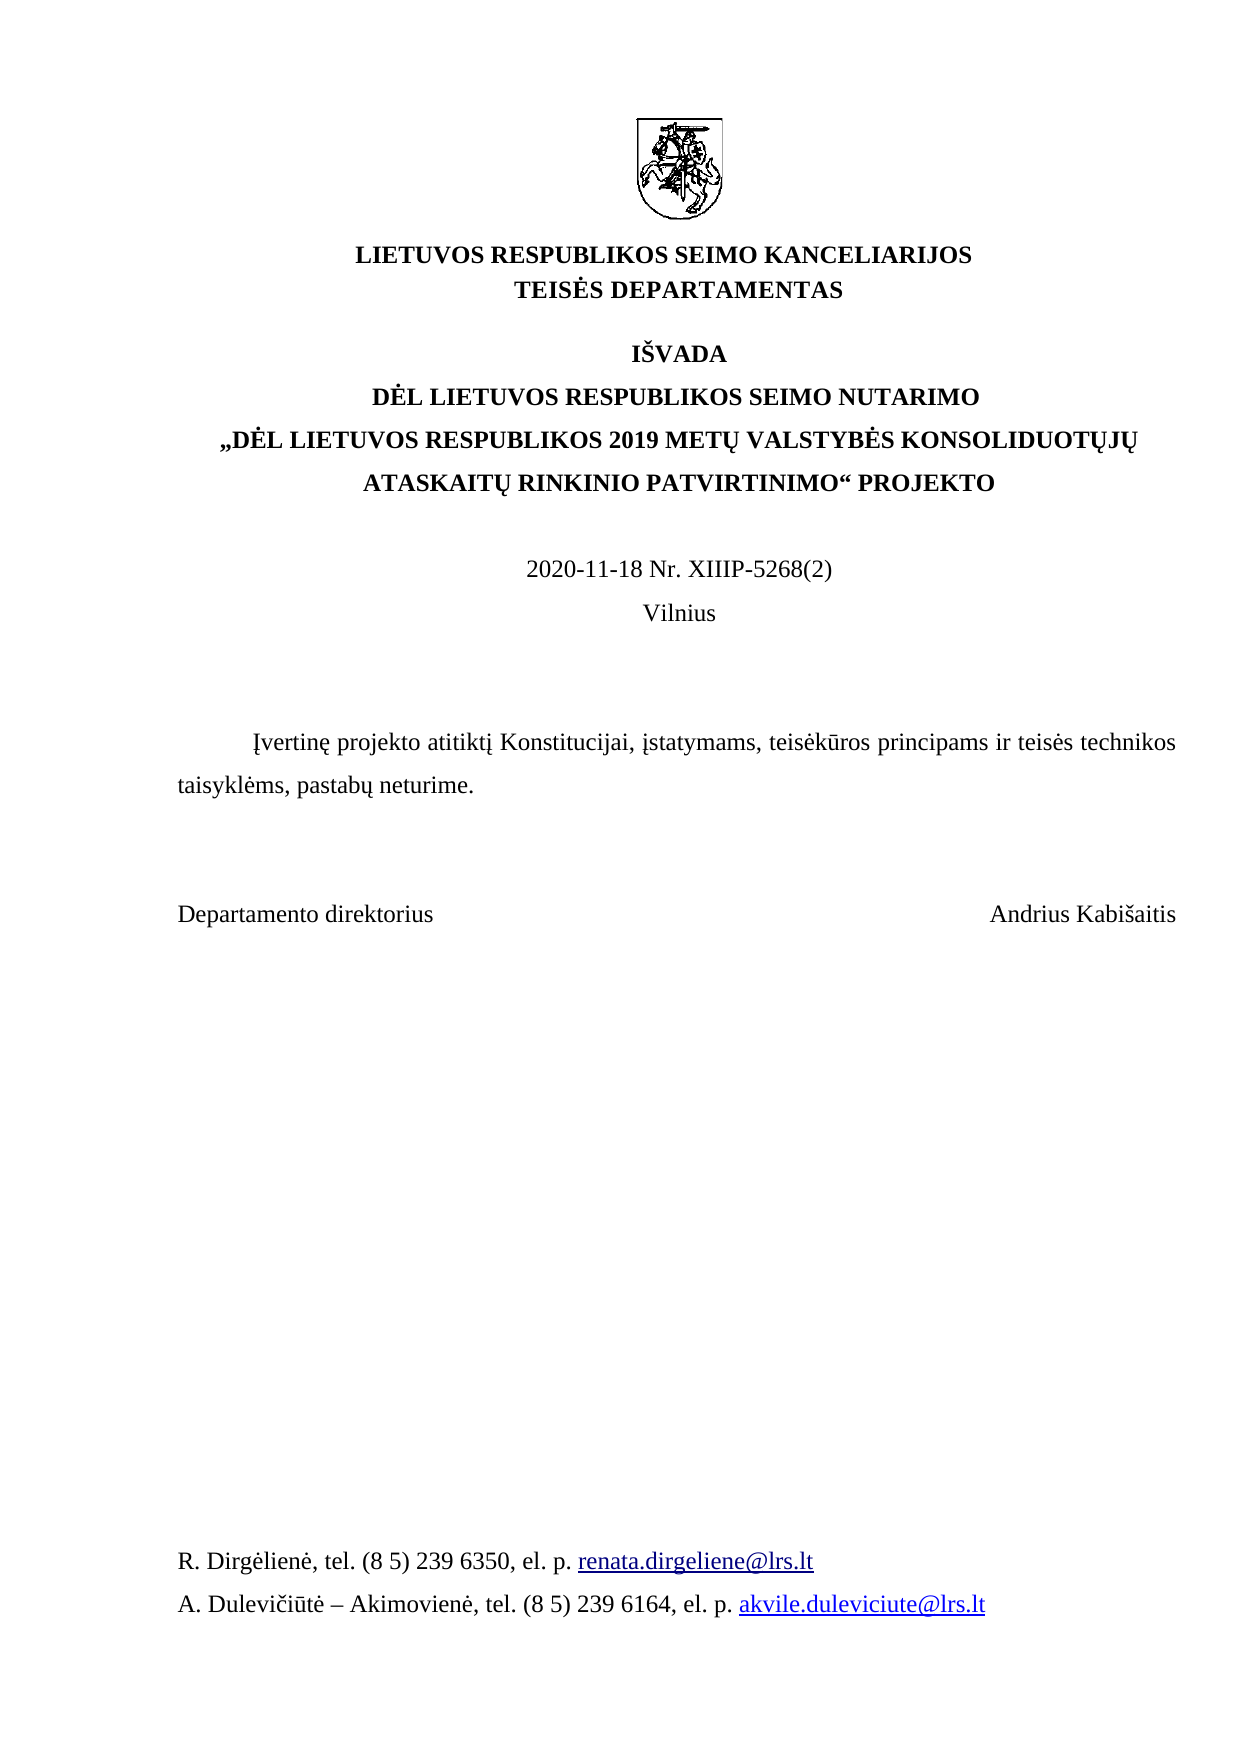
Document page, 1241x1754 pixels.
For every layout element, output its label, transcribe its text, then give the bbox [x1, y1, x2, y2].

text LIETUVOS RESPUBLIKOS SEIMO KANCELIARIJOS [177, 240, 1150, 269]
text R. Dirgėlienė, tel. (8 5) 239 6350, el. p. renata.dirgeliene@lrs.lt [177, 1546, 1181, 1575]
text Įvertinę projekto atitiktį Konstitucijai, įstatymams, teisėkūros principams ir teisės technikos taisyklėms, pastabų neturime. [177, 727, 1177, 799]
text „DĖL LIETUVOS RESPUBLIKOS 2019 METŲ VALSTYBĖS KONSOLIDUOTŲJŲ ATASKAITŲ RINKINIO PATVIRTINIMO“ PROJEKTO [177, 425, 1181, 497]
text DĖL LIETUVOS RESPUBLIKOS SEIMO NUTARIMO [177, 382, 1181, 411]
text Vilnius [177, 598, 1181, 626]
text 2020-11-18 Nr. XIIIP-5268(2) [177, 554, 1181, 583]
text IŠVADA [177, 339, 1181, 368]
text TEISĖS DEPARTAMENTAS [177, 275, 1180, 304]
text Departamento direktorius Andrius Kabišaitis [177, 899, 1181, 928]
text A. Dulevičiūtė – Akimovienė, tel. (8 5) 239 6164, el. p. akvile.duleviciute@lrs.lt [177, 1589, 1181, 1618]
